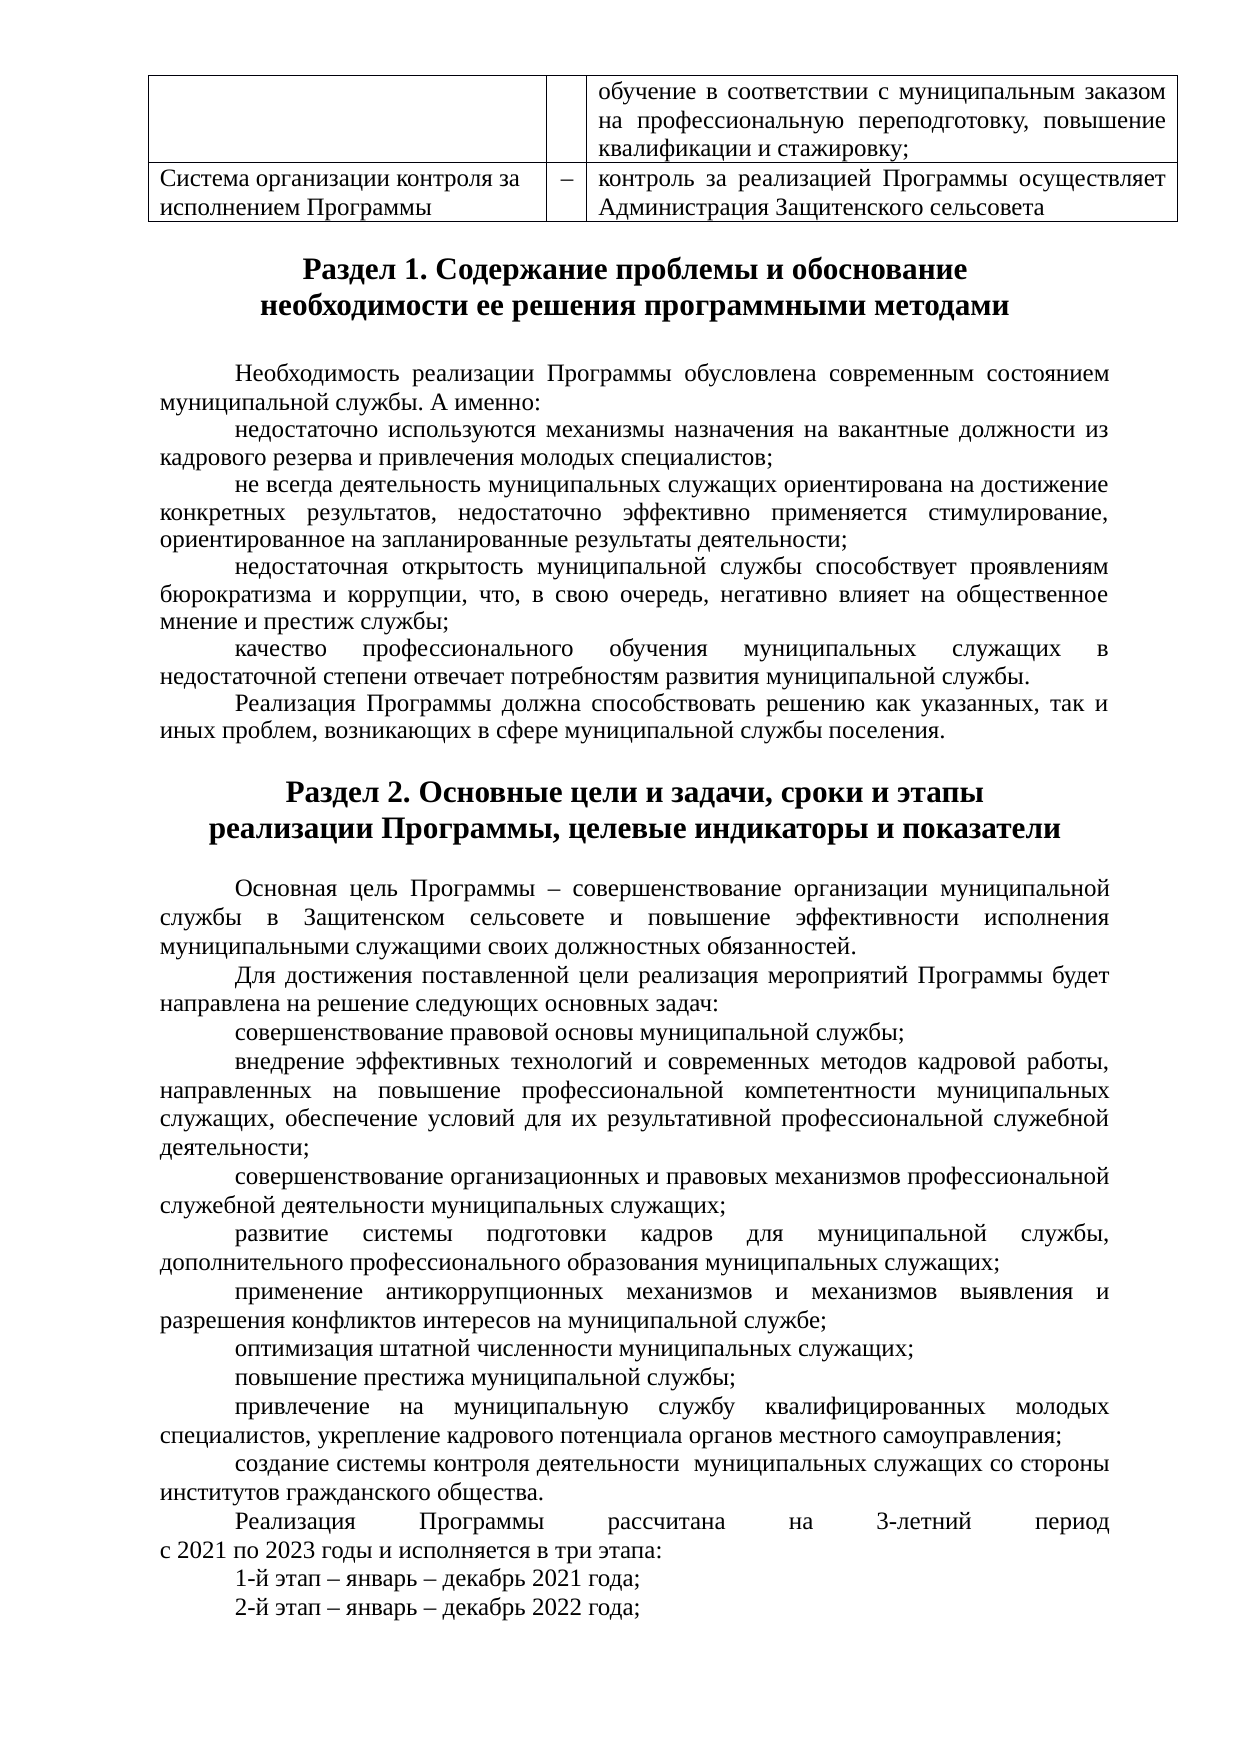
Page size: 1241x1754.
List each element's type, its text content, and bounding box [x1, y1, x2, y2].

text необходимости ее решения программными методами [159, 287, 1110, 322]
text Раздел 2. Основные цели и задачи, сроки и этапы [159, 773, 1110, 809]
table_cell Система организации контроля за исполнением Программы [149, 163, 546, 221]
table_cell [547, 76, 586, 162]
table_cell обучение в соответствии с муниципальным заказом на профессиональную переподготовку, повышение квалификации и стажировку; [587, 76, 1177, 162]
text привлечение на муниципальную службу квалифицированных молодых специалистов, укрепление кадрового потенциала органов местного самоуправления; [159, 1391, 1110, 1448]
text Необходимость реализации Программы обусловлена современным состоянием муниципальной службы. А именно: [159, 358, 1110, 416]
text развитие системы подготовки кадров для муниципальной службы, дополнительного профессионального образования муниципальных служащих; [159, 1218, 1110, 1276]
text внедрение эффективных технологий и современных методов кадровой работы, направленных на повышение профессиональной компетентности муниципальных служащих, обеспечение условий для их результативной профессиональной служебной деятельности; [159, 1046, 1110, 1161]
table_cell [149, 76, 546, 162]
text совершенствование правовой основы муниципальной службы; [159, 1017, 1110, 1046]
text оптимизация штатной численности муниципальных служащих; [159, 1333, 1110, 1362]
text Основная цель Программы – совершенствование организации муниципальной службы в Защитенском сельсовете и повышение эффективности исполнения муниципальными служащими своих должностных обязанностей. [159, 873, 1110, 960]
text реализации Программы, целевые индикаторы и показатели [159, 809, 1110, 845]
text качество профессионального обучения муниципальных служащих в недостаточной степени отвечает потребностям развития муниципальной службы. [159, 635, 1109, 689]
text 1-й этап – январь – декабрь 2021 года; [159, 1563, 1110, 1592]
text совершенствование организационных и правовых механизмов профессиональной служебной деятельности муниципальных служащих; [159, 1161, 1110, 1218]
text 2-й этап – январь – декабрь 2022 года; [159, 1592, 1110, 1621]
text применение антикоррупционных механизмов и механизмов выявления и разрешения конфликтов интересов на муниципальной службе; [159, 1276, 1110, 1333]
text не всегда деятельность муниципальных служащих ориентирована на достижение конкретных результатов, недостаточно эффективно применяется стимулирование, ориентированное на запланированные результаты деятельности; [159, 471, 1109, 553]
text Раздел 1. Содержание проблемы и обоснование [159, 251, 1110, 287]
table_cell – [547, 163, 586, 221]
text повышение престижа муниципальной службы; [159, 1362, 1110, 1391]
text недостаточная открытость муниципальной службы способствует проявлениям бюрократизма и коррупции, что, в свою очередь, негативно влияет на общественное мнение и престиж службы; [159, 553, 1109, 635]
text создание системы контроля деятельности муниципальных служащих со стороны институтов гражданского общества. [159, 1448, 1110, 1506]
text Реализация Программы должна способствовать решению как указанных, так и иных проблем, возникающих в сфере муниципальной службы поселения. [159, 689, 1109, 744]
text Для достижения поставленной цели реализация мероприятий Программы будет направлена на решение следующих основных задач: [159, 960, 1110, 1017]
text Реализация Программы рассчитана на 3-летний период с 2021 по 2023 годы и исполняется в три этапа: [159, 1506, 1110, 1563]
text недостаточно используются механизмы назначения на вакантные должности из кадрового резерва и привлечения молодых специалистов; [159, 416, 1109, 471]
table_cell контроль за реализацией Программы осуществляет Администрация Защитенского сельсовета [587, 163, 1177, 221]
